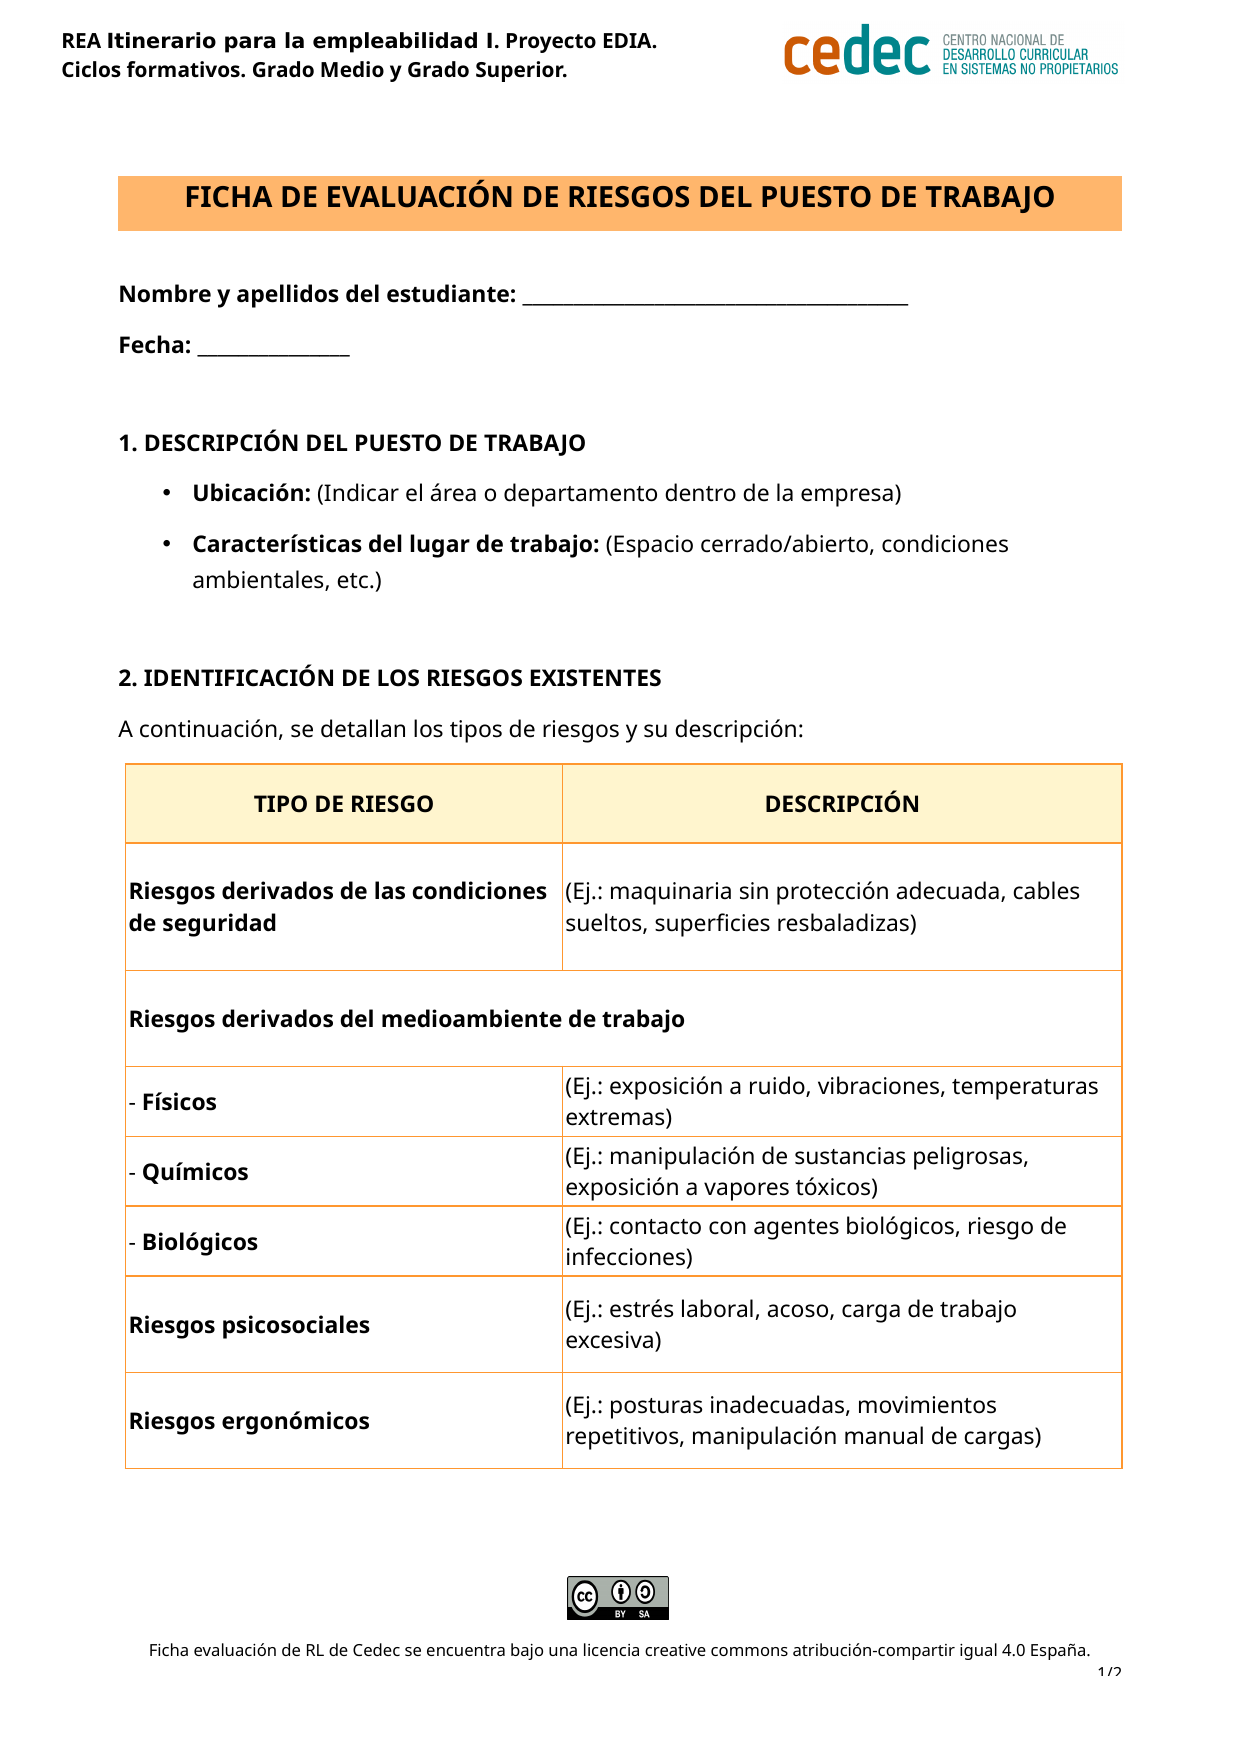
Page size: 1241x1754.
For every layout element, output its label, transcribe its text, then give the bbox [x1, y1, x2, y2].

text 2. IDENTIFICACIÓN DE LOS RIESGOS EXISTENTES [118, 662, 1122, 693]
text Nombre y apellidos del estudiante: ______________________________________ [118, 278, 1122, 309]
table_cell (Ej.: estrés laboral, acoso, carga de trabajo excesiva) [563, 1277, 1121, 1371]
picture [782, 21, 1126, 84]
table_cell - Químicos [126, 1137, 562, 1205]
list Características del lugar de trabajo: (Espacio cerrado/abierto, condiciones ambientales, etc.) [162, 528, 1122, 595]
table_cell Riesgos derivados del medioambiente de trabajo [126, 971, 1121, 1066]
text A continuación, se detallan los tipos de riesgos y su descripción: [118, 712, 1122, 744]
text 1. DESCRIPCIÓN DEL PUESTO DE TRABAJO [118, 427, 1122, 458]
table_cell Riesgos ergonómicos [126, 1373, 562, 1468]
table_cell Riesgos derivados de las condiciones de seguridad [126, 844, 562, 969]
table_cell - Biológicos [126, 1207, 562, 1275]
table_cell Riesgos psicosociales [126, 1277, 562, 1371]
table_cell - Físicos [126, 1067, 562, 1136]
table_cell (Ej.: maquinaria sin protección adecuada, cables sueltos, superficies resbaladizas) [563, 844, 1121, 969]
list Ubicación: (Indicar el área o departamento dentro de la empresa) [162, 477, 1122, 509]
table_cell (Ej.: posturas inadecuadas, movimientos repetitivos, manipulación manual de cargas) [563, 1373, 1121, 1468]
table_header DESCRIPCIÓN [563, 765, 1121, 842]
table_header TIPO DE RIESGO [126, 765, 562, 842]
table_header FICHA DE EVALUACIÓN DE RIESGOS DEL PUESTO DE TRABAJO [118, 176, 1122, 231]
table_cell (Ej.: exposición a ruido, vibraciones, temperaturas extremas) [563, 1067, 1121, 1136]
table_cell (Ej.: manipulación de sustancias peligrosas, exposición a vapores tóxicos) [563, 1137, 1121, 1205]
text Fecha: _______________ [118, 329, 1122, 360]
picture [567, 1576, 669, 1620]
table_cell (Ej.: contacto con agentes biológicos, riesgo de infecciones) [563, 1207, 1121, 1275]
